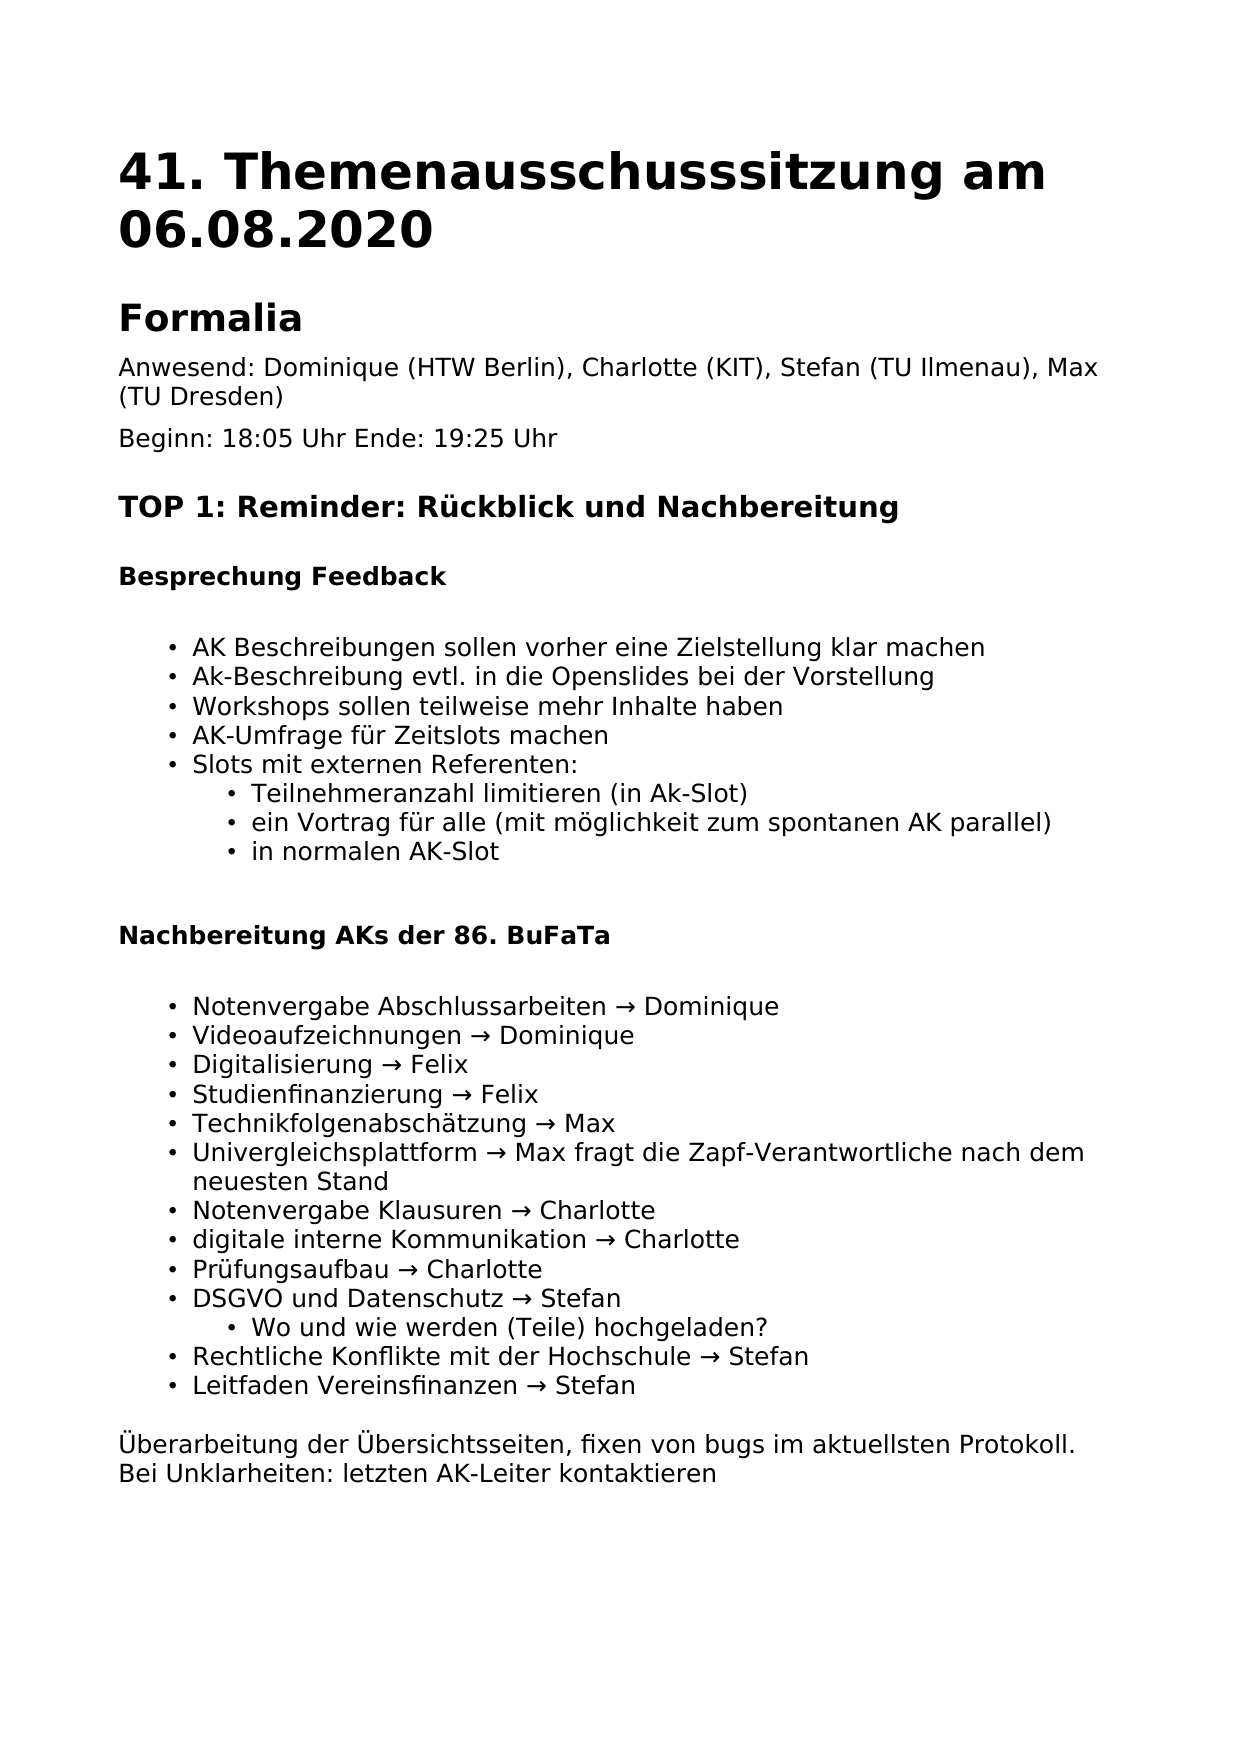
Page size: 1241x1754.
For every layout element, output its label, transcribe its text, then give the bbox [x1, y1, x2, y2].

list Workshops sollen teilweise mehr Inhalte haben [177, 692, 1122, 721]
list ein Vortrag für alle (mit möglichkeit zum spontanen AK parallel) [236, 808, 1122, 837]
list Notenvergabe Klausuren → Charlotte [177, 1196, 1122, 1226]
list Slots mit externen Referenten: [177, 750, 1122, 779]
list AK Beschreibungen sollen vorher eine Zielstellung klar machen [177, 633, 1122, 662]
subtitle Formalia [118, 297, 1122, 341]
text Beginn: 18:05 Uhr Ende: 19:25 Uhr [118, 424, 1122, 453]
list in normalen AK-Slot [236, 837, 1122, 867]
text Anwesend: Dominique (HTW Berlin), Charlotte (KIT), Stefan (TU Ilmenau), Max (TU Dresden) [118, 353, 1122, 412]
text Überarbeitung der Übersichtsseiten, fixen von bugs im aktuellsten Protokoll. Bei Unklarheiten: letzten AK-Leiter kontaktieren [118, 1430, 1122, 1488]
list Leitfaden Vereinsfinanzen → Stefan [177, 1371, 1122, 1401]
list Ak-Beschreibung evtl. in die Openslides bei der Vorstellung [177, 662, 1122, 692]
list Videoaufzeichnungen → Dominique [177, 1021, 1122, 1051]
list Technikfolgenabschätzung → Max [177, 1109, 1122, 1138]
list Studienfinanzierung → Felix [177, 1080, 1122, 1109]
list digitale interne Kommunikation → Charlotte [177, 1226, 1122, 1255]
list DSGVO und Datenschutz → Stefan [177, 1284, 1122, 1313]
list Wo und wie werden (Teile) hochgeladen? [236, 1313, 1122, 1342]
list Digitalisierung → Felix [177, 1051, 1122, 1080]
subtitle 41. Themenausschusssitzung am 06.08.2020 [118, 143, 1122, 259]
list Notenvergabe Abschlussarbeiten → Dominique [177, 992, 1122, 1021]
subtitle TOP 1: Reminder: Rückblick und Nachbereitung [118, 491, 1122, 525]
list Univergleichsplattform → Max fragt die Zapf-Verantwortliche nach dem neuesten Stand [177, 1138, 1122, 1196]
subtitle Besprechung Feedback [118, 562, 1122, 591]
list Rechtliche Konflikte mit der Hochschule → Stefan [177, 1342, 1122, 1371]
list AK-Umfrage für Zeitslots machen [177, 721, 1122, 750]
list Teilnehmeranzahl limitieren (in Ak-Slot) [236, 779, 1122, 808]
list Prüfungsaufbau → Charlotte [177, 1255, 1122, 1284]
subtitle Nachbereitung AKs der 86. BuFaTa [118, 921, 1122, 950]
